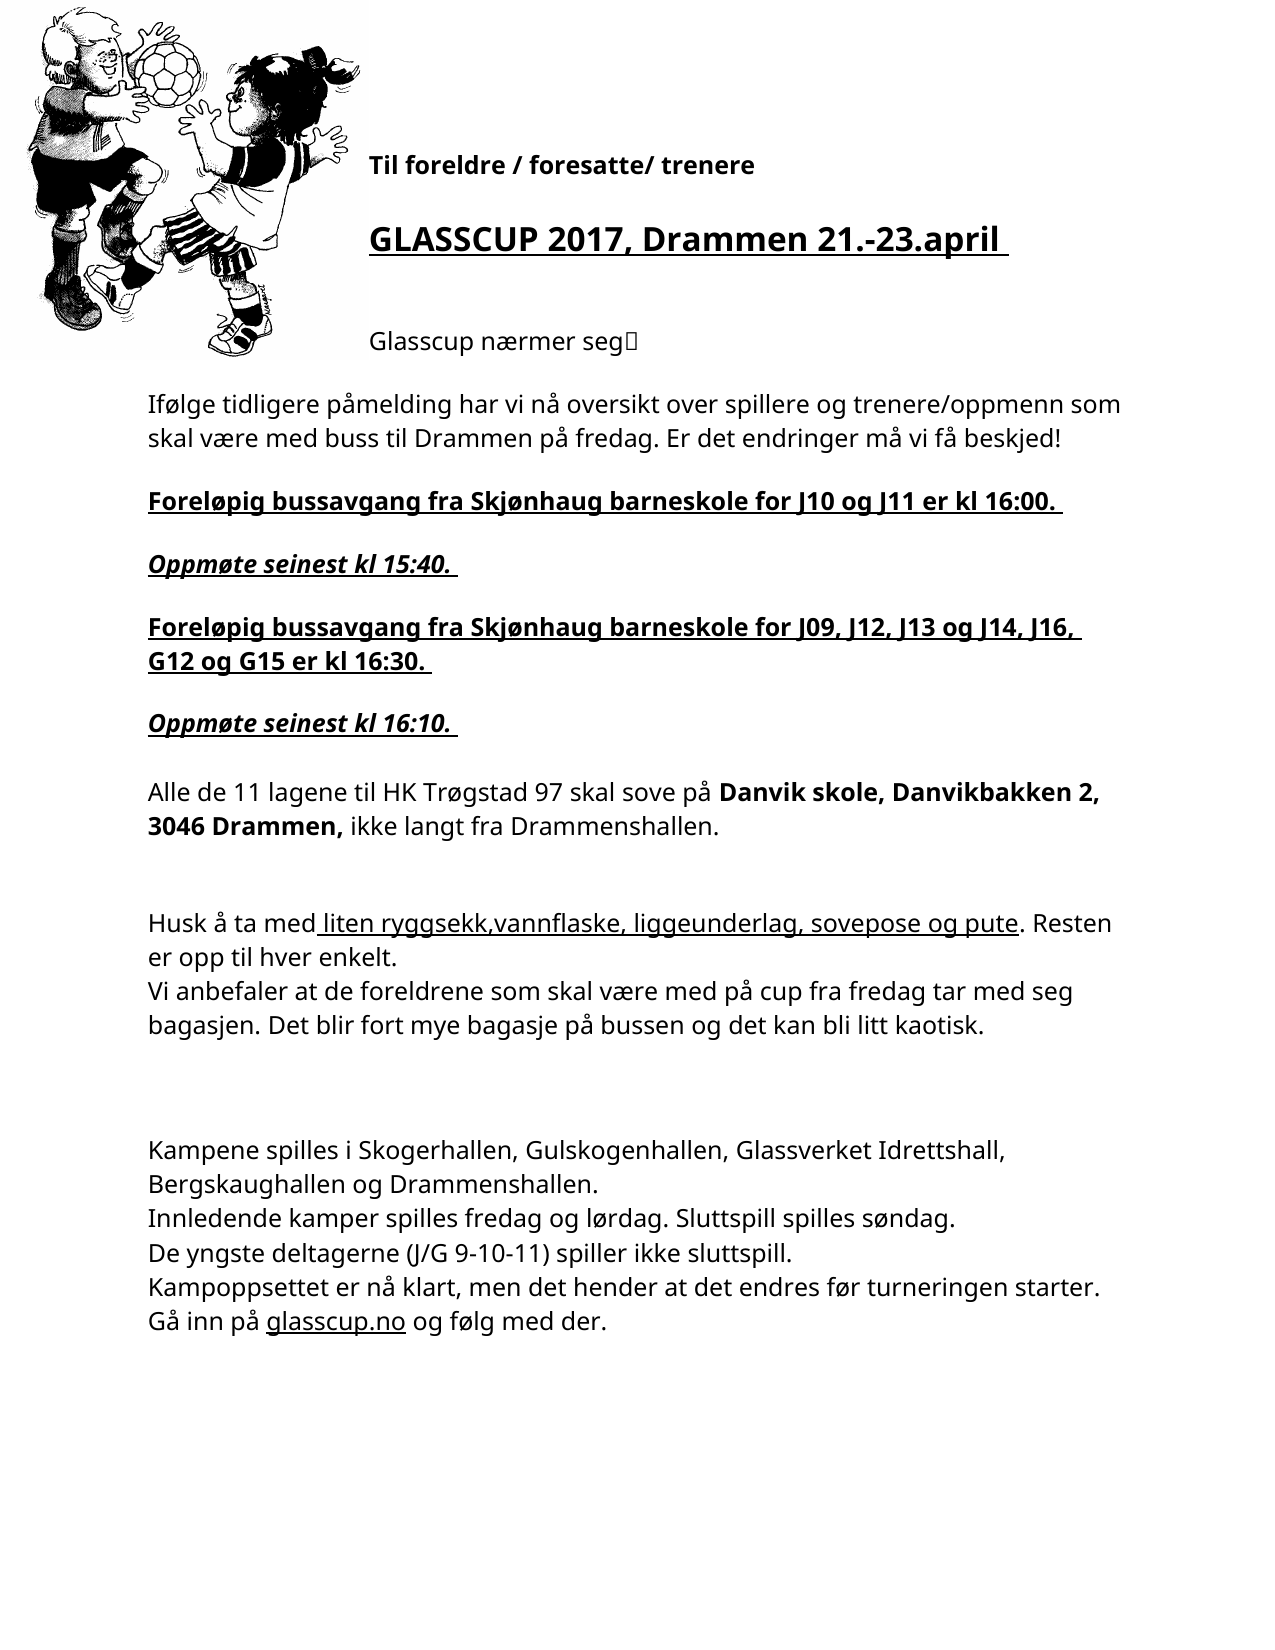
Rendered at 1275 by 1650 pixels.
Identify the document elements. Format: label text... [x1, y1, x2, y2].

text Husk å ta med liten ryggsekk,vannflaske, liggeunderlag, sovepose og pute. Resten er opp til hver enkelt. [148, 905, 1127, 973]
text Kampoppsettet er nå klart, men det hender at det endres før turneringen starter. Gå inn på glasscup.no og følg med der. [148, 1269, 1127, 1366]
text Ifølge tidligere påmelding har vi nå oversikt over spillere og trenere/oppmenn som skal være med buss til Drammen på fredag. Er det endringer må vi få beskjed! [148, 387, 1127, 455]
text Vi anbefaler at de foreldrene som skal være med på cup fra fredag tar med seg bagasjen. Det blir fort mye bagasje på bussen og det kan bli litt kaotisk. [148, 973, 1127, 1041]
text Foreløpig bussavgang fra Skjønhaug barneskole for J10 og J11 er kl 16:00. [148, 484, 1127, 518]
picture [0, 0, 369, 360]
text Oppmøte seinest kl 15:40. [148, 546, 1127, 581]
text GLASSCUP 2017, Drammen 21.-23.april [369, 216, 1127, 261]
text Oppmøte seinest kl 16:10. [148, 706, 1127, 740]
text Alle de 11 lagene til HK Trøgstad 97 skal sove på Danvik skole, Danvikbakken 2, 3046 Drammen, ikke langt fra Drammenshallen. [148, 774, 1127, 842]
text Foreløpig bussavgang fra Skjønhaug barneskole for J09, J12, J13 og J14, J16, G12 og G15 er kl 16:30. [148, 609, 1127, 677]
text Glasscup nærmer seg [369, 324, 1127, 358]
text Til foreldre / foresatte/ trenere [369, 148, 1127, 182]
text Kampene spilles i Skogerhallen, Gulskogenhallen, Glassverket Idrettshall, Bergskaughallen og Drammenshallen. Innledende kamper spilles fredag og lørdag. Sluttspill spilles søndag. De yngste deltagerne (J/G 9-10-11) spiller ikke sluttspill. [148, 1133, 1127, 1269]
